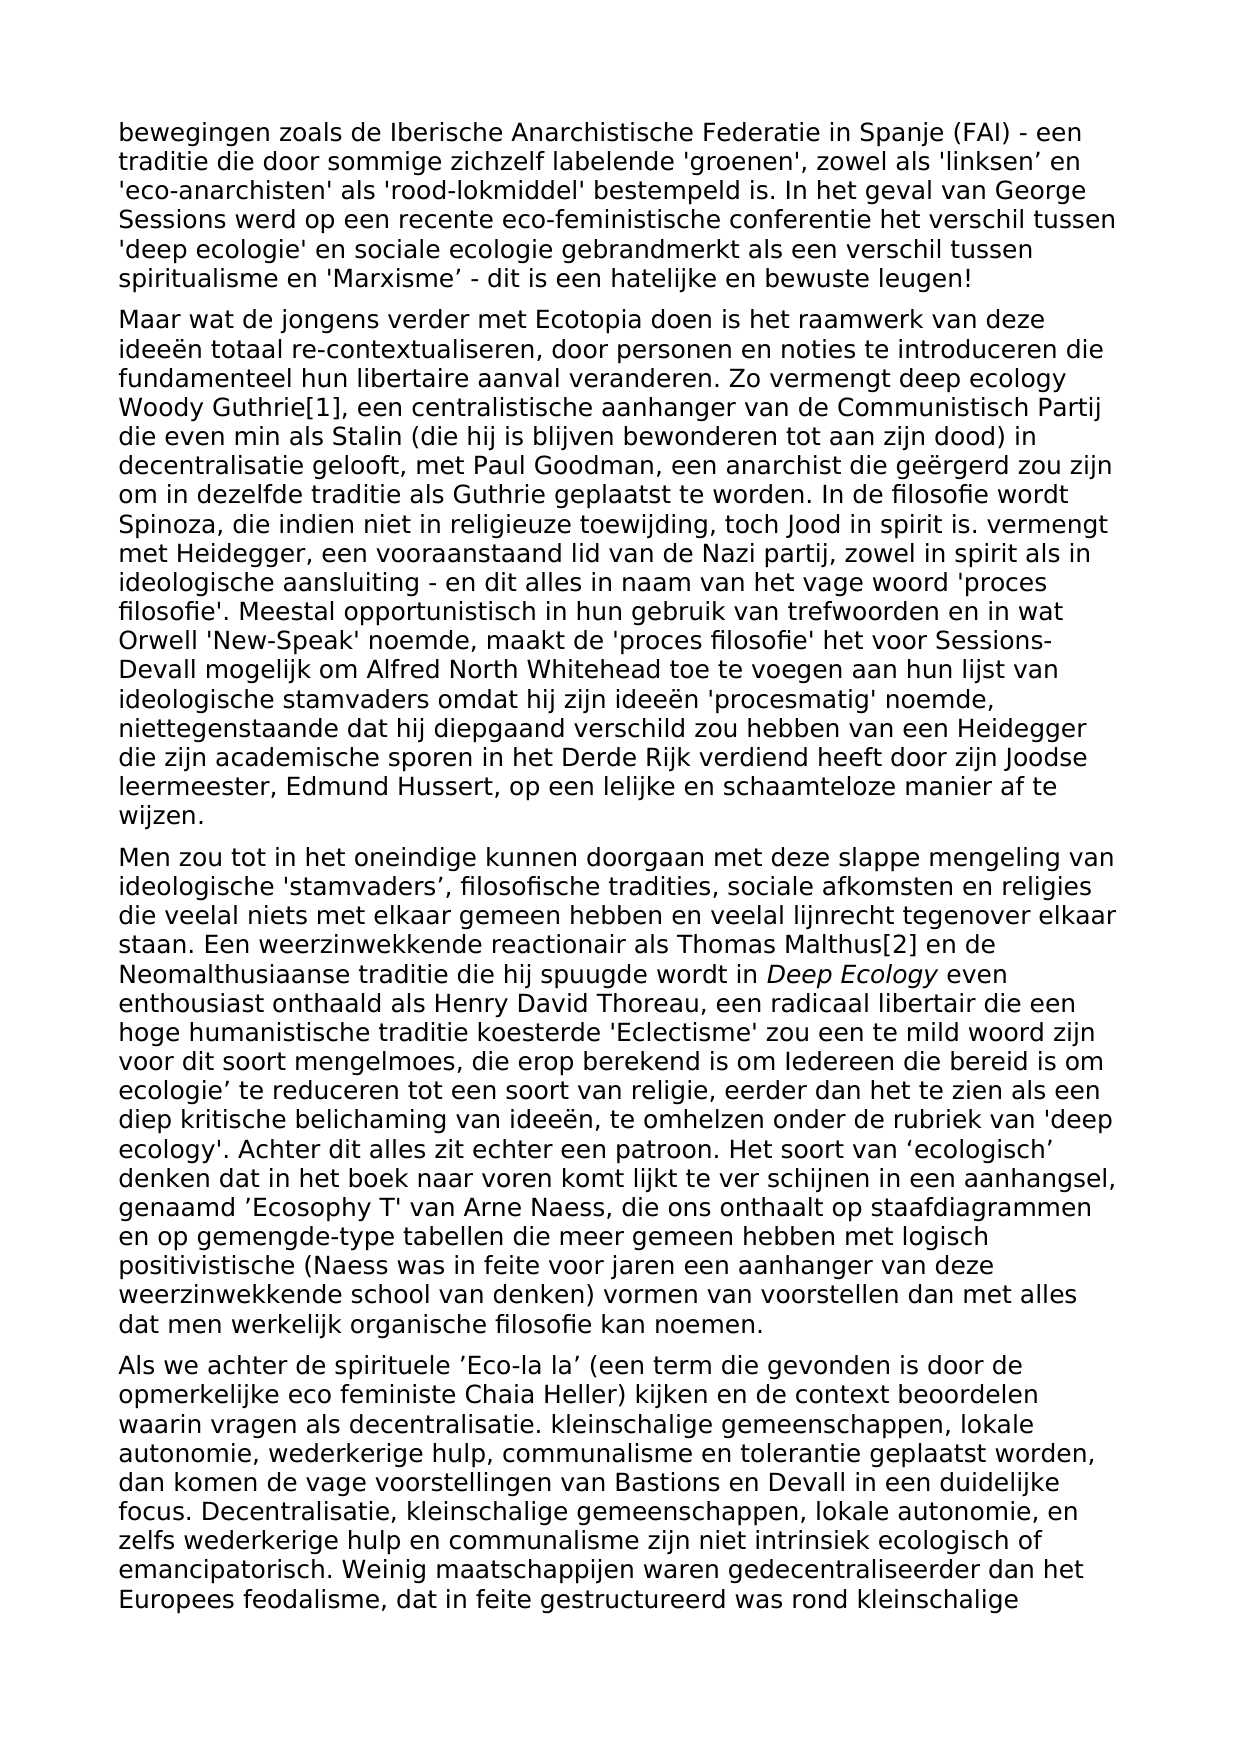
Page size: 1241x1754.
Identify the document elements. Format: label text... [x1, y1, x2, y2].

text Men zou tot in het oneindige kunnen doorgaan met deze slappe mengeling van ideologische 'stamvaders’, filosofische tradities, sociale afkomsten en religies die veelal niets met elkaar gemeen hebben en veelal lijnrecht tegenover elkaar staan. Een weerzinwekkende reactionair als Thomas Malthus[2] en de Neomalthusiaanse traditie die hij spuugde wordt in Deep Ecology even enthousiast onthaald als Henry David Thoreau, een radicaal libertair die een hoge humanistische traditie koesterde 'Eclectisme' zou een te mild woord zijn voor dit soort mengelmoes, die erop berekend is om Iedereen die bereid is om ecologie’ te reduceren tot een soort van religie, eerder dan het te zien als een diep kritische belichaming van ideeën, te omhelzen onder de rubriek van 'deep ecology'. Achter dit alles zit echter een patroon. Het soort van ‘ecologisch’ denken dat in het boek naar voren komt lijkt te ver schijnen in een aanhangsel, genaamd ’Ecosophy T' van Arne Naess, die ons onthaalt op staafdiagrammen en op gemengde-type tabellen die meer gemeen hebben met logisch positivistische (Naess was in feite voor jaren een aanhanger van deze weerzinwekkende school van denken) vormen van voorstellen dan met alles dat men werkelijk organische filosofie kan noemen. [118, 843, 1122, 1339]
text Als we achter de spirituele ’Eco-la la’ (een term die gevonden is door de opmerkelijke eco feministe Chaia Heller) kijken en de context beoordelen waarin vragen als decentralisatie. kleinschalige gemeenschappen, lokale autonomie, wederkerige hulp, communalisme en tolerantie geplaatst worden, dan komen de vage voorstellingen van Bastions en Devall in een duidelijke focus. Decentralisatie, kleinschalige gemeenschappen, lokale autonomie, en zelfs wederkerige hulp en communalisme zijn niet intrinsiek ecologisch of emancipatorisch. Weinig maatschappijen waren gedecentraliseerder dan het Europees feodalisme, dat in feite gestructureerd was rond kleinschalige [118, 1351, 1122, 1614]
text Maar wat de jongens verder met Ecotopia doen is het raamwerk van deze ideeën totaal re-contextualiseren, door personen en noties te introduceren die fundamenteel hun libertaire aanval veranderen. Zo vermengt deep ecology Woody Guthrie[1], een centralistische aanhanger van de Communistisch Partij die even min als Stalin (die hij is blijven bewonderen tot aan zijn dood) in decentralisatie gelooft, met Paul Goodman, een anarchist die geërgerd zou zijn om in dezelfde traditie als Guthrie geplaatst te worden. In de filosofie wordt Spinoza, die indien niet in religieuze toewijding, toch Jood in spirit is. vermengt met Heidegger, een vooraanstaand lid van de Nazi partij, zowel in spirit als in ideologische aansluiting - en dit alles in naam van het vage woord 'proces filosofie'. Meestal opportunistisch in hun gebruik van trefwoorden en in wat Orwell 'New-Speak' noemde, maakt de 'proces filosofie' het voor Sessions-Devall mogelijk om Alfred North Whitehead toe te voegen aan hun lijst van ideologische stamvaders omdat hij zijn ideeën 'procesmatig' noemde, niettegenstaande dat hij diepgaand verschild zou hebben van een Heidegger die zijn academische sporen in het Derde Rijk verdiend heeft door zijn Joodse leermeester, Edmund Hussert, op een lelijke en schaamteloze manier af te wijzen. [118, 306, 1122, 831]
text bewegingen zoals de Iberische Anarchistische Federatie in Spanje (FAI) - een traditie die door sommige zichzelf labelende 'groenen', zowel als 'linksen’ en 'eco-anarchisten' als 'rood-lokmiddel' bestempeld is. In het geval van George Sessions werd op een recente eco-feministische conferentie het verschil tussen 'deep ecologie' en sociale ecologie gebrandmerkt als een verschil tussen spiritualisme en 'Marxisme’ - dit is een hatelijke en bewuste leugen! [118, 118, 1122, 293]
